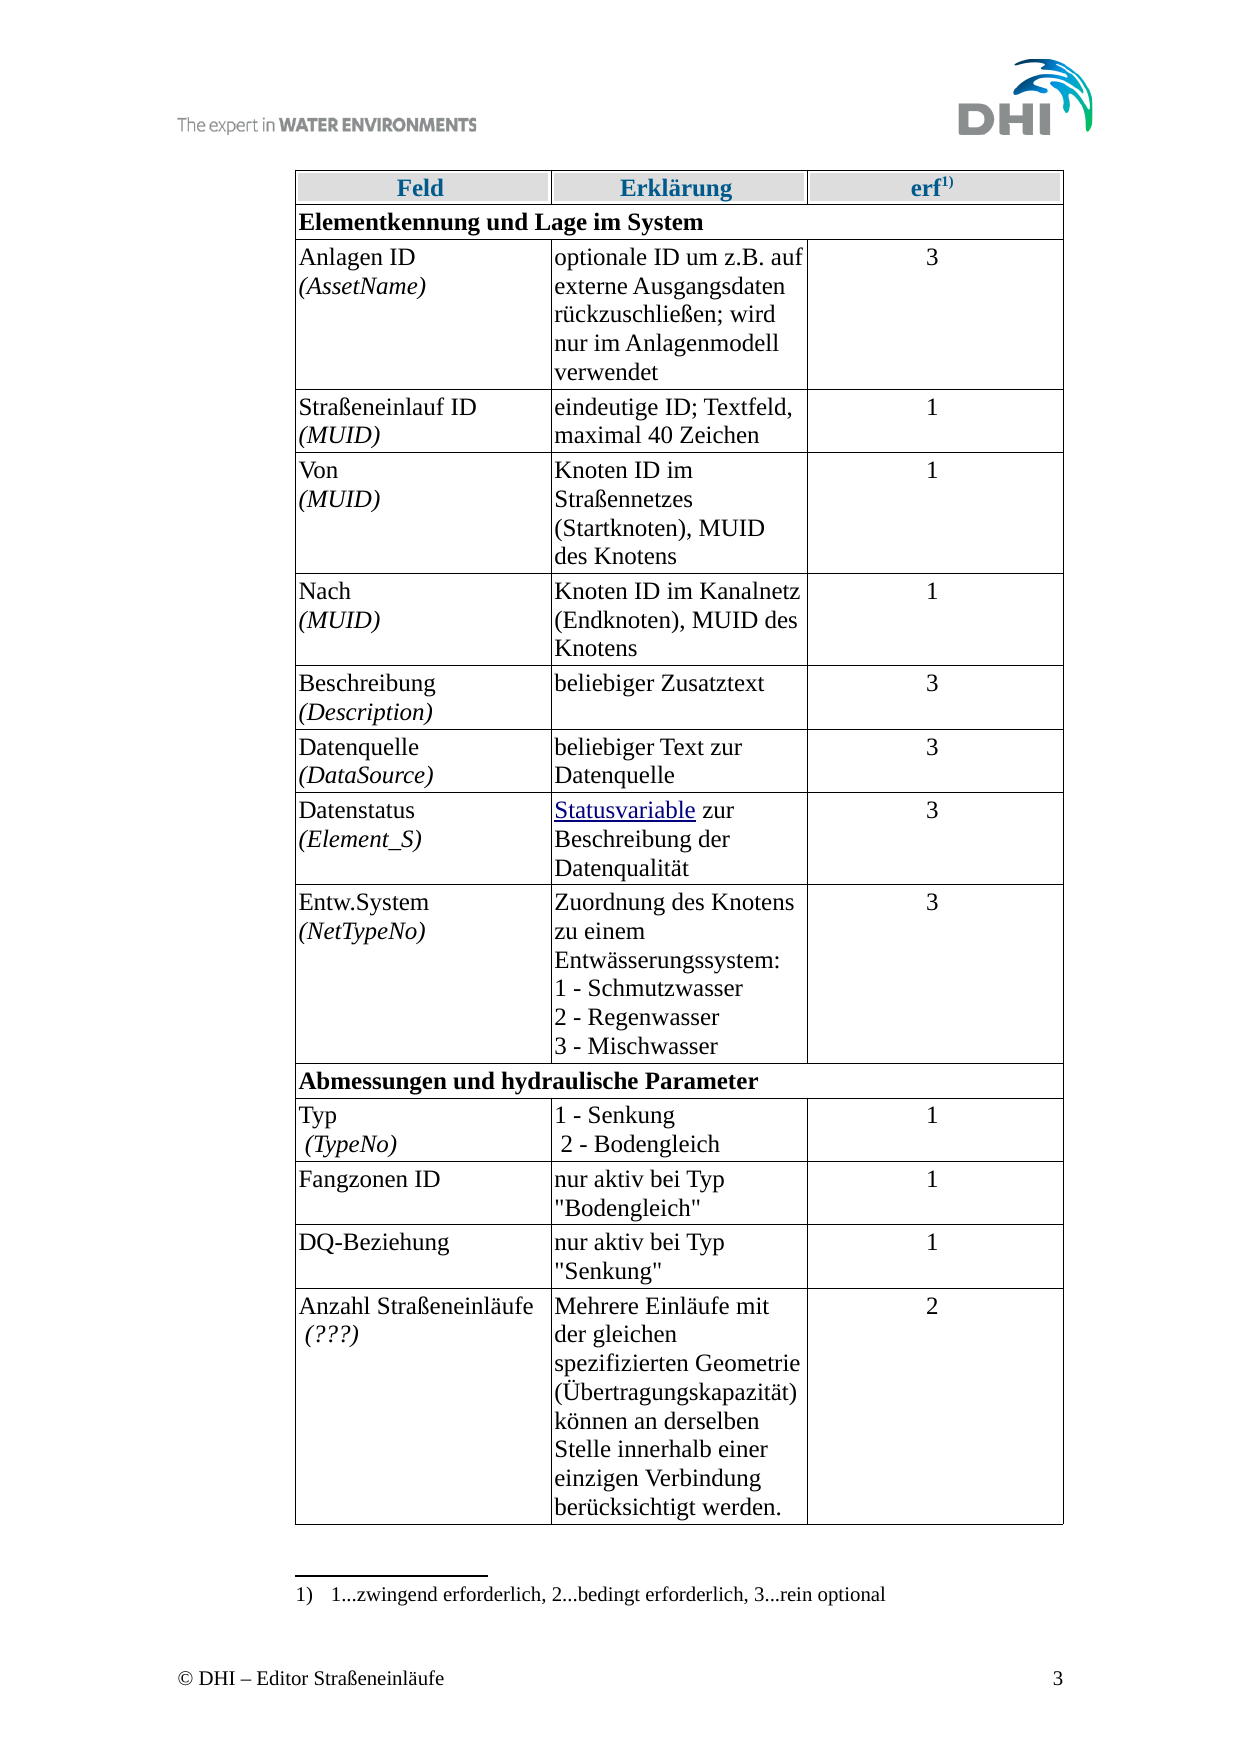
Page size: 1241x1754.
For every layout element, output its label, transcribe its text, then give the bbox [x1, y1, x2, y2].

table_header Erklärung [552, 171, 807, 204]
table_cell Typ (TypeNo) [296, 1099, 551, 1161]
table_cell Datenstatus (Element_S) [296, 793, 551, 884]
table_header Feld [296, 171, 551, 204]
table_cell Zuordnung des Knotens zu einem Entwässerungssystem: 1 - Schmutzwasser 2 - Regenwasser 3 - Mischwasser [552, 885, 807, 1063]
table_cell 3 [808, 793, 1063, 884]
table_cell 3 [808, 666, 1063, 729]
table_cell Straßeneinlauf ID (MUID) [296, 390, 551, 452]
table_cell DQ-Beziehung [296, 1225, 551, 1288]
table_cell Entw.System (NetTypeNo) [296, 885, 551, 1063]
table_cell optionale ID um z.B. auf externe Ausgangsdaten rückzuschließen; wird nur im Anlagenmodell verwendet [552, 240, 807, 389]
table_cell Statusvariable zur Beschreibung der Datenqualität [552, 793, 807, 884]
table_cell Fangzonen ID [296, 1162, 551, 1224]
table_cell 1 [808, 1162, 1063, 1224]
table_cell eindeutige ID; Textfeld, maximal 40 Zeichen [552, 390, 807, 452]
table_cell 3 [808, 730, 1063, 792]
table_cell 1 [808, 390, 1063, 452]
table_cell 2 [808, 1289, 1063, 1524]
table_cell 1 [808, 453, 1063, 573]
picture [958, 59, 1093, 135]
table_cell 1 [808, 1099, 1063, 1161]
table_cell 1 - Senkung 2 - Bodengleich [552, 1099, 807, 1161]
table_cell 3 [808, 885, 1063, 1063]
table_cell Knoten ID im Kanalnetz (Endknoten), MUID des Knotens [552, 574, 807, 665]
table_cell Abmessungen und hydraulische Parameter [296, 1064, 1063, 1097]
table_cell beliebiger Text zur Datenquelle [552, 730, 807, 792]
table_cell Datenquelle (DataSource) [296, 730, 551, 792]
table_cell Knoten ID im Straßennetzes (Startknoten), MUID des Knotens [552, 453, 807, 573]
table_cell 1 [808, 1225, 1063, 1288]
table_cell beliebiger Zusatztext [552, 666, 807, 729]
table_cell nur aktiv bei Typ "Bodengleich" [552, 1162, 807, 1224]
table_cell 1 [808, 574, 1063, 665]
table_cell Anzahl Straßeneinläufe (???) [296, 1289, 551, 1524]
table_cell Nach (MUID) [296, 574, 551, 665]
picture [177, 117, 477, 135]
table_header erf [808, 171, 1063, 204]
table_cell 3 [808, 240, 1063, 389]
table_cell Mehrere Einläufe mit der gleichen spezifizierten Geometrie (Übertragungskapazität) können an derselben Stelle innerhalb einer einzigen Verbindung berücksichtigt werden. [552, 1289, 807, 1524]
table_cell Von (MUID) [296, 453, 551, 573]
table_cell Anlagen ID (AssetName) [296, 240, 551, 389]
table_cell Beschreibung (Description) [296, 666, 551, 729]
table_cell nur aktiv bei Typ "Senkung" [552, 1225, 807, 1288]
table_cell Elementkennung und Lage im System [296, 205, 1063, 239]
